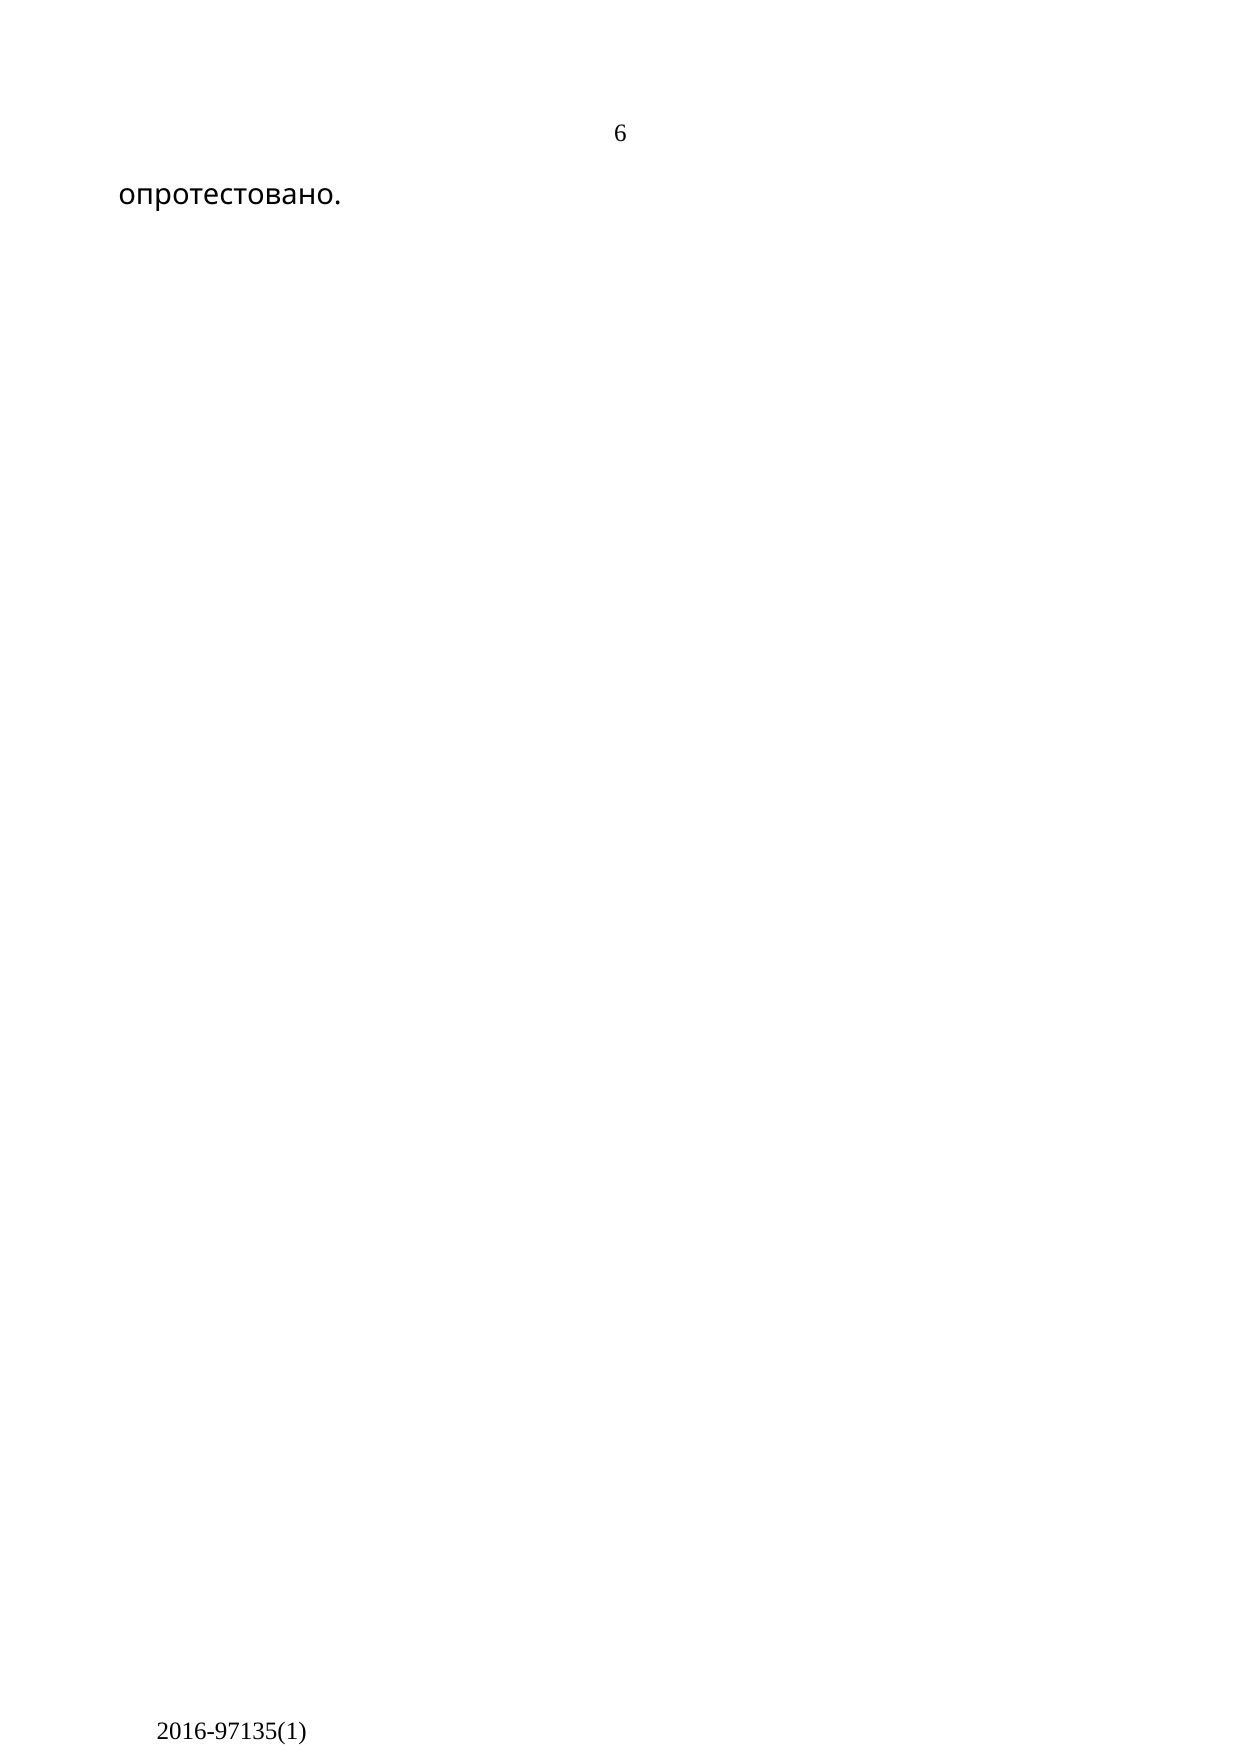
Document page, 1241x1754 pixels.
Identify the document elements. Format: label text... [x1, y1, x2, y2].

text опротестовано. [118, 176, 1122, 212]
